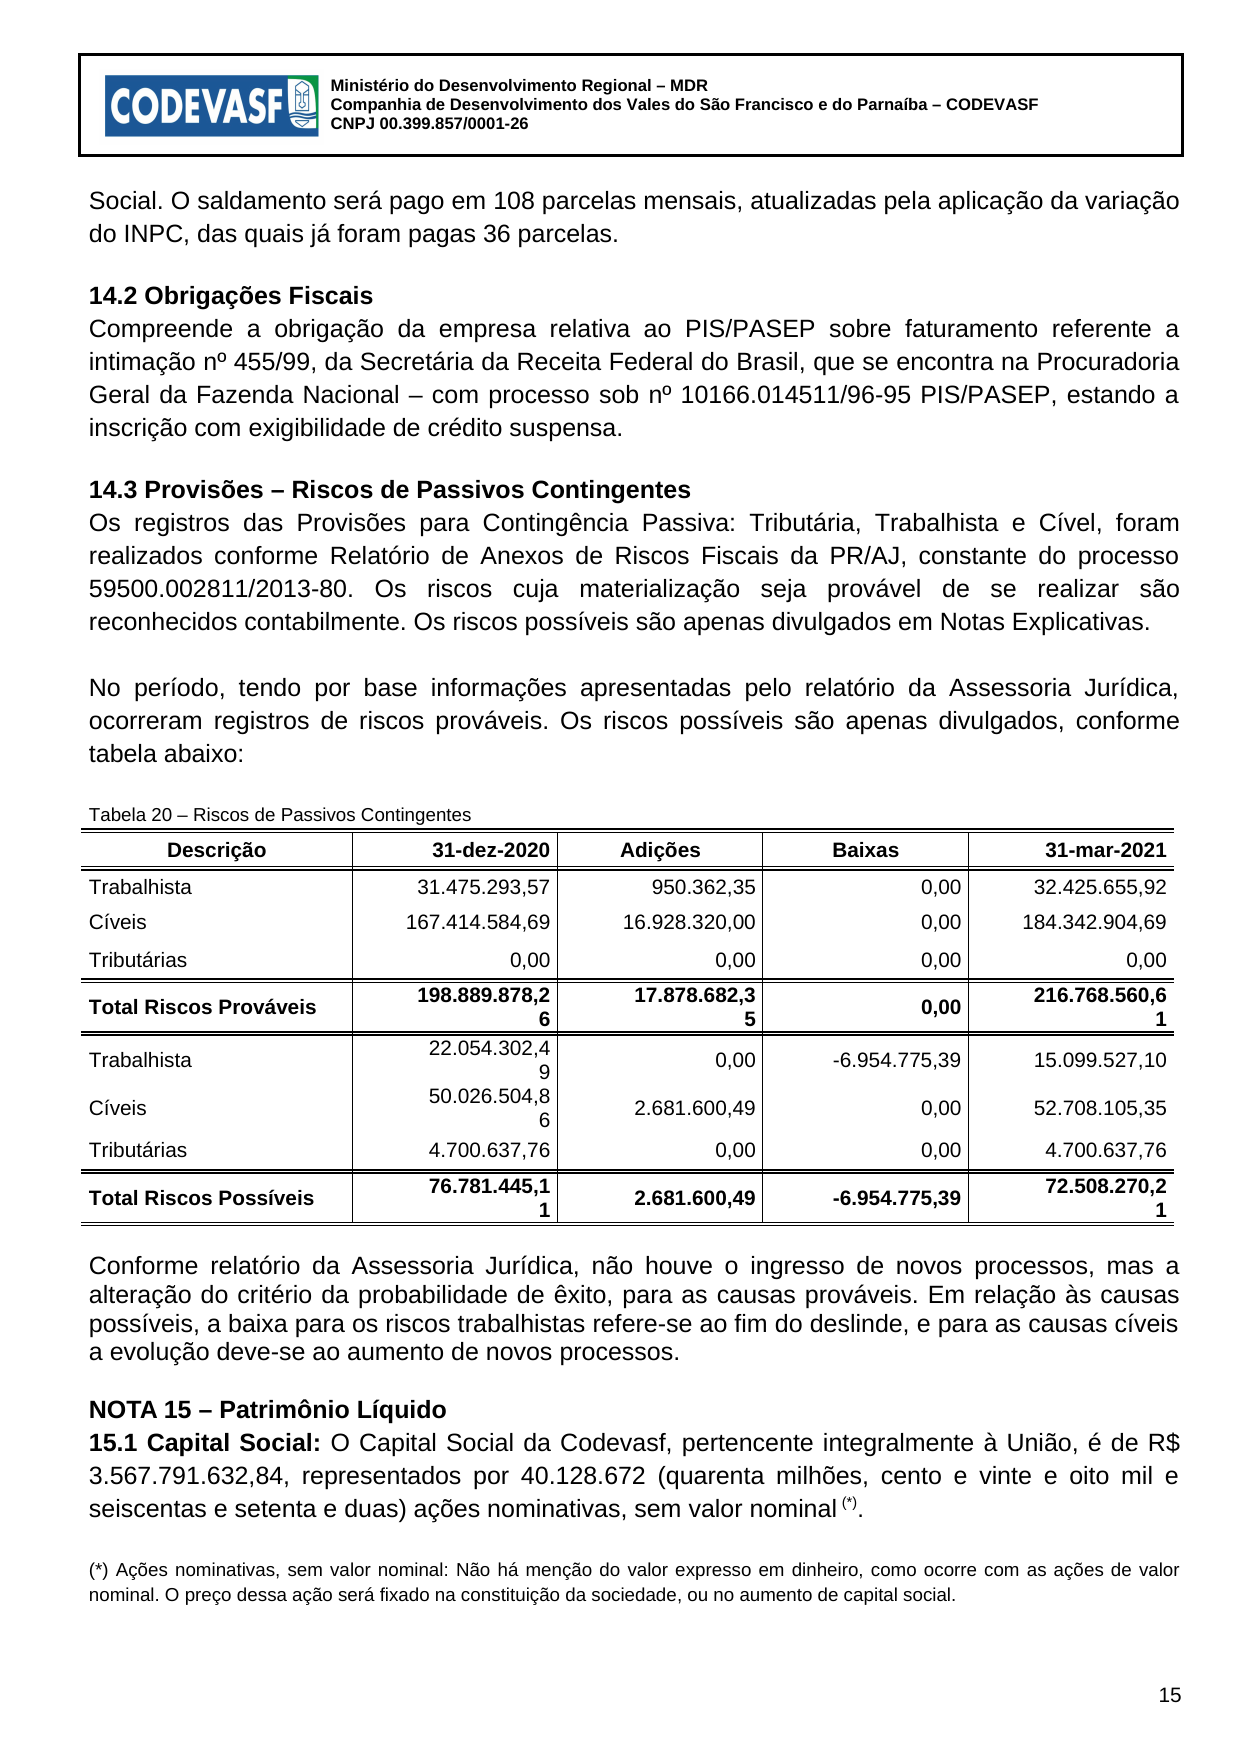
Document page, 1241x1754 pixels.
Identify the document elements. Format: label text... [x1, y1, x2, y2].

table_cell 0,00 [763, 941, 968, 978]
text Os registros das Provisões para Contingência Passiva: Tributária, Trabalhista e Cível, foram realizados conforme Relatório de Anexos de Riscos Fiscais da PR/AJ, constante do processo 59500.002811/2013-80. Os riscos cuja materialização seja provável de se realizar são reconhecidos contabilmente. Os riscos possíveis são apenas divulgados em Notas Explicativas. [89, 508, 1181, 636]
table_cell 0,00 [558, 941, 762, 978]
table_cell 2.681.600,49 [558, 1174, 762, 1222]
picture [99, 69, 325, 145]
table_cell 31.475.293,57 [353, 871, 557, 903]
table_header 31-dez-2020 [353, 833, 557, 866]
table_cell 184.342.904,69 [969, 903, 1174, 941]
table_cell 17.878.682,35 [558, 983, 762, 1031]
table_cell 167.414.584,69 [353, 903, 557, 941]
table_cell 52.708.105,35 [969, 1084, 1174, 1131]
text Social. O saldamento será pago em 108 parcelas mensais, atualizadas pela aplicação da variação do INPC, das quais já foram pagas 36 parcelas. [89, 186, 1181, 248]
table_cell 32.425.655,92 [969, 871, 1174, 903]
table_cell -6.954.775,39 [763, 1174, 968, 1222]
table_cell -6.954.775,39 [763, 1036, 968, 1083]
table_cell 0,00 [558, 1036, 762, 1083]
table_header Descrição [81, 833, 352, 866]
table_cell 0,00 [763, 871, 968, 903]
text 15.1 Capital Social: O Capital Social da Codevasf, pertencente integralmente à União, é de R$ 3.567.791.632,84, representados por 40.128.672 (quarenta milhões, cento e vinte e oito mil e seiscentas e setenta e duas) ações nominativas, sem valor nominal (*). [89, 1428, 1181, 1523]
table_cell 0,00 [763, 1131, 968, 1169]
table_cell 72.508.270,21 [969, 1174, 1174, 1222]
text (*) Ações nominativas, sem valor nominal: Não há menção do valor expresso em dinheiro, como ocorre com as ações de valor nominal. O preço dessa ação será fixado na constituição da sociedade, ou no aumento de capital social. [89, 1558, 1181, 1605]
subtitle NOTA 15 – Patrimônio Líquido [89, 1395, 1181, 1423]
text Conforme relatório da Assessoria Jurídica, não houve o ingresso de novos processos, mas a alteração do critério da probabilidade de êxito, para as causas prováveis. Em relação às causas possíveis, a baixa para os riscos trabalhistas refere-se ao fim do deslinde, e para as causas cíveis a evolução deve-se ao aumento de novos processos. [89, 1251, 1181, 1366]
table_header Baixas [763, 833, 968, 866]
table_cell Trabalhista [81, 871, 352, 903]
table_cell 2.681.600,49 [558, 1084, 762, 1131]
table_cell 4.700.637,76 [353, 1131, 557, 1169]
table_cell 76.781.445,11 [353, 1174, 557, 1222]
table_cell 15.099.527,10 [969, 1036, 1174, 1083]
table_cell 950.362,35 [558, 871, 762, 903]
text No período, tendo por base informações apresentadas pelo relatório da Assessoria Jurídica, ocorreram registros de riscos prováveis. Os riscos possíveis são apenas divulgados, conforme tabela abaixo: [89, 673, 1181, 768]
table_cell 0,00 [969, 941, 1174, 978]
table_cell Cíveis [81, 903, 352, 941]
text Tabela 20 – Riscos de Passivos Contingentes [89, 803, 1181, 825]
table_cell 50.026.504,86 [353, 1084, 557, 1131]
table_cell 0,00 [763, 1084, 968, 1131]
table_cell Cíveis [81, 1084, 352, 1131]
table_header 31-mar-2021 [969, 833, 1174, 866]
table_cell Total Riscos Possíveis [81, 1174, 352, 1222]
table_cell 0,00 [763, 903, 968, 941]
table_cell 22.054.302,49 [353, 1036, 557, 1083]
table_header Adições [558, 833, 762, 866]
text 14.2 Obrigações Fiscais [89, 281, 1181, 309]
table_cell 198.889.878,26 [353, 983, 557, 1031]
table_cell Tributárias [81, 1131, 352, 1169]
text 14.3 Provisões – Riscos de Passivos Contingentes [89, 475, 1181, 503]
table_cell 16.928.320,00 [558, 903, 762, 941]
table_cell 0,00 [558, 1131, 762, 1169]
table_cell Total Riscos Prováveis [81, 983, 352, 1031]
table_cell 0,00 [763, 983, 968, 1031]
table_cell Trabalhista [81, 1036, 352, 1083]
table_cell 216.768.560,61 [969, 983, 1174, 1031]
table_cell Tributárias [81, 941, 352, 978]
text Compreende a obrigação da empresa relativa ao PIS/PASEP sobre faturamento referente a intimação nº 455/99, da Secretária da Receita Federal do Brasil, que se encontra na Procuradoria Geral da Fazenda Nacional – com processo sob nº 10166.014511/96-95 PIS/PASEP, estando a inscrição com exigibilidade de crédito suspensa. [89, 314, 1181, 442]
table_cell 0,00 [353, 941, 557, 978]
table_cell 4.700.637,76 [969, 1131, 1174, 1169]
